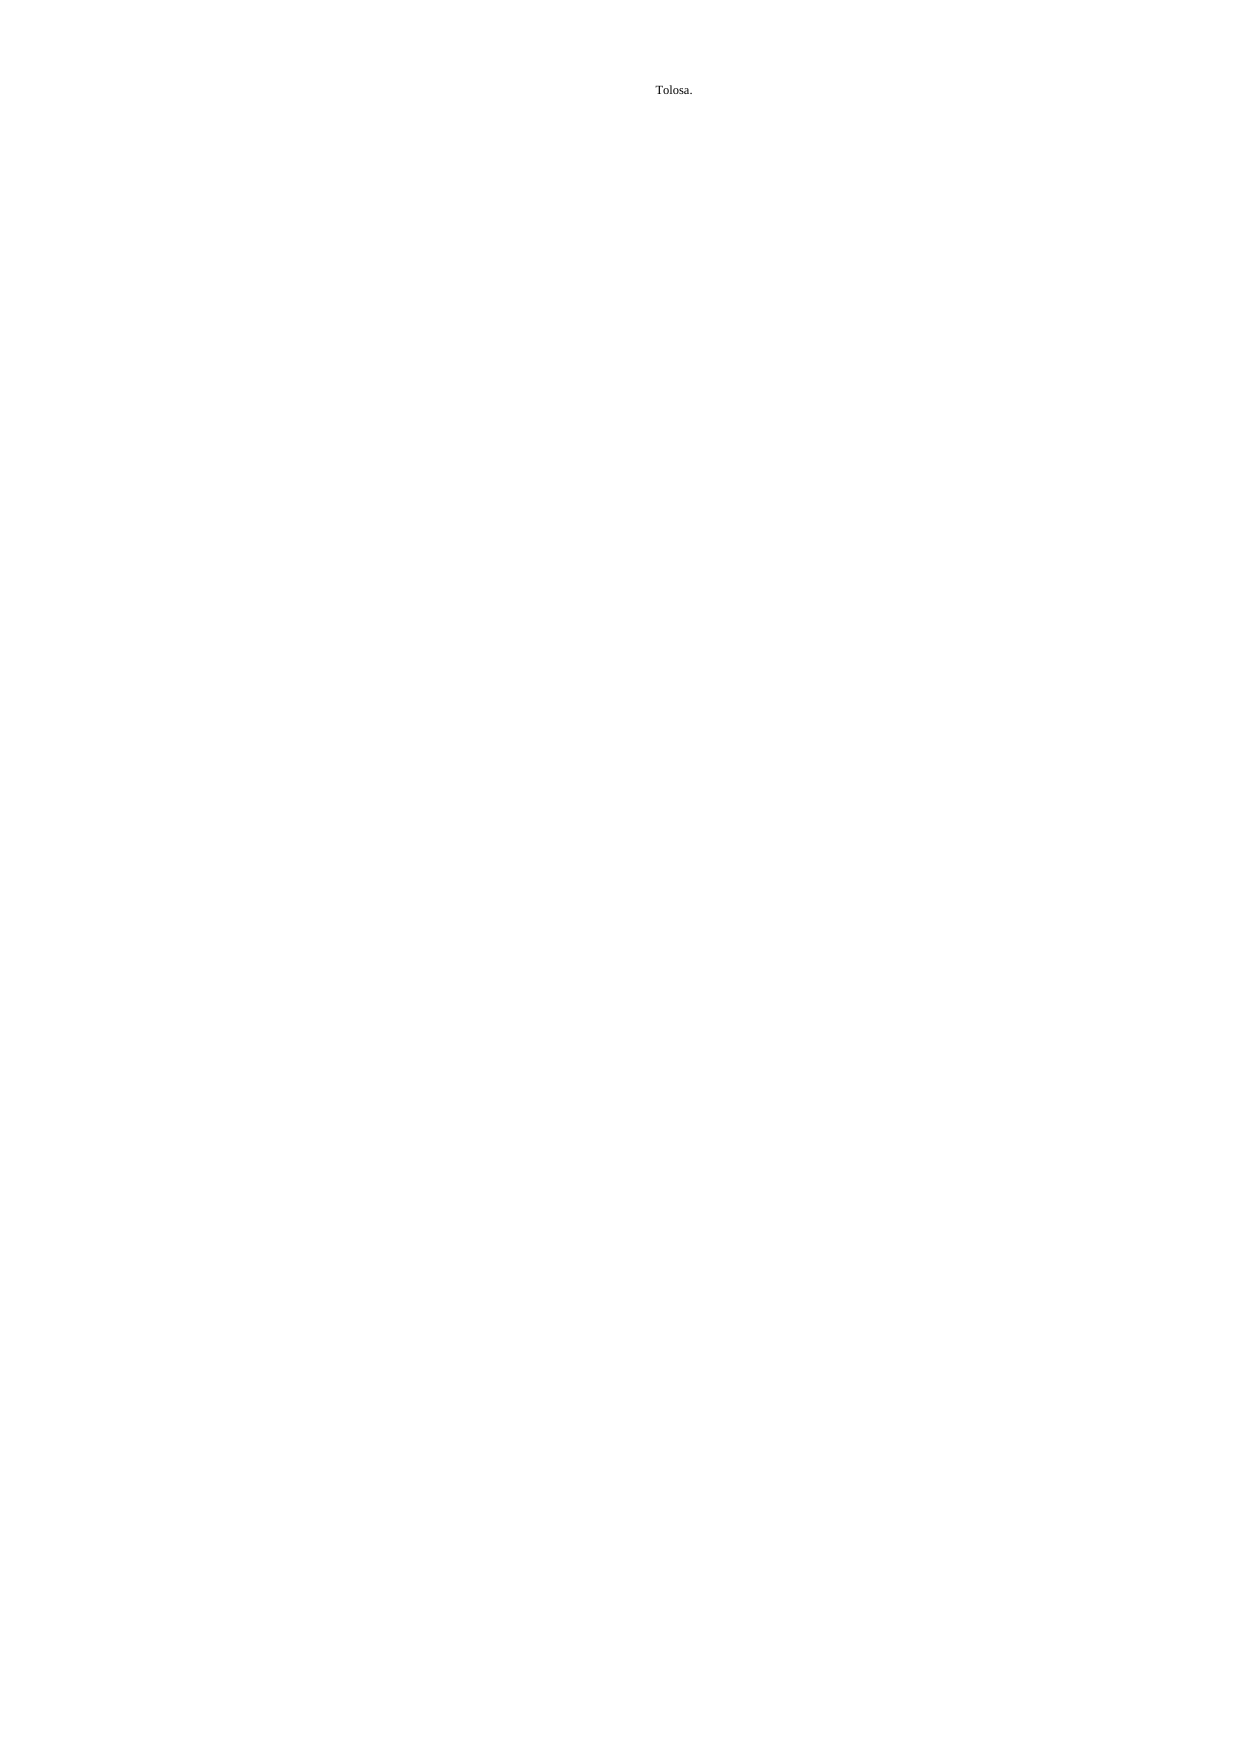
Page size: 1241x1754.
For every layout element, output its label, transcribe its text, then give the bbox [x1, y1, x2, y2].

table_header [118, 77, 649, 103]
table_header Tolosa. [650, 77, 1139, 103]
